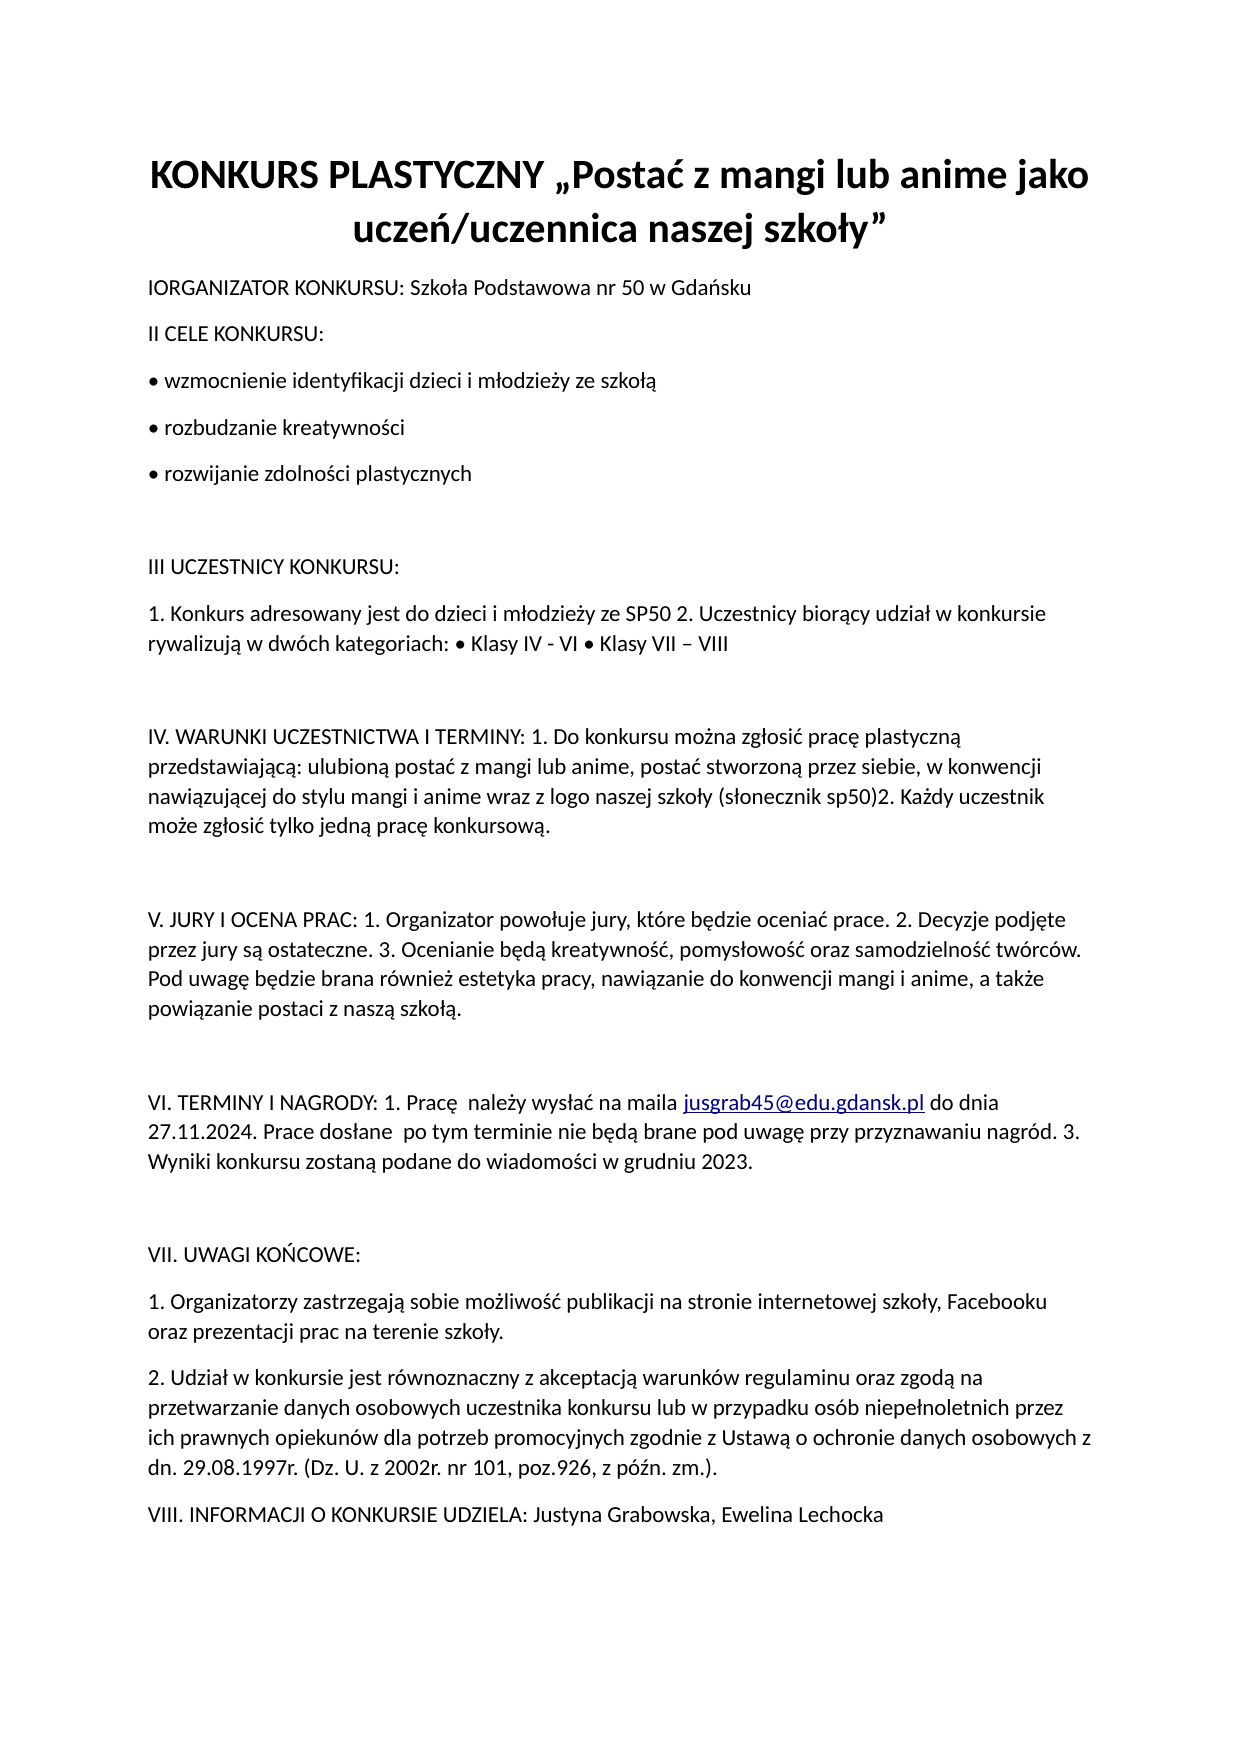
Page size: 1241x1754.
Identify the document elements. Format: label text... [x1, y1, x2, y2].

text II CELE KONKURSU: [148, 319, 1093, 348]
text IORGANIZATOR KONKURSU: Szkoła Podstawowa nr 50 w Gdańsku [148, 273, 1093, 301]
text III UCZESTNICY KONKURSU: [148, 552, 1093, 580]
text 1. Konkurs adresowany jest do dzieci i młodzieży ze SP50 2. Uczestnicy biorący udział w konkursie rywalizują w dwóch kategoriach: • Klasy IV - VI • Klasy VII – VIII [148, 599, 1093, 657]
text • rozwijanie zdolności plastycznych [148, 459, 1093, 487]
text VII. UWAGI KOŃCOWE: [148, 1241, 1093, 1268]
text • rozbudzanie kreatywności [148, 413, 1093, 441]
text IV. WARUNKI UCZESTNICTWA I TERMINY: 1. Do konkursu można zgłosić pracę plastyczną przedstawiającą: ulubioną postać z mangi lub anime, postać stworzoną przez siebie, w konwencji nawiązującej do stylu mangi i anime wraz z logo naszej szkoły (słonecznik sp50)2. Każdy uczestnik może zgłosić tylko jedną pracę konkursową. [148, 722, 1093, 840]
text VIII. INFORMACJI O KONKURSIE UDZIELA: Justyna Grabowska, Ewelina Lechocka [148, 1500, 1093, 1528]
text KONKURS PLASTYCZNY „Postać z mangi lub anime jako uczeń/uczennica naszej szkoły” [148, 148, 1093, 253]
text 2. Udział w konkursie jest równoznaczny z akceptacją warunków regulaminu oraz zgodą na przetwarzanie danych osobowych uczestnika konkursu lub w przypadku osób niepełnoletnich przez ich prawnych opiekunów dla potrzeb promocyjnych zgodnie z Ustawą o ochronie danych osobowych z dn. 29.08.1997r. (Dz. U. z 2002r. nr 101, poz.926, z późn. zm.). [148, 1363, 1093, 1481]
text V. JURY I OCENA PRAC: 1. Organizator powołuje jury, które będzie oceniać prace. 2. Decyzje podjęte przez jury są ostateczne. 3. Ocenianie będą kreatywność, pomysłowość oraz samodzielność twórców. Pod uwagę będzie brana również estetyka pracy, nawiązanie do konwencji mangi i anime, a także powiązanie postaci z naszą szkołą. [148, 905, 1093, 1022]
text VI. TERMINY I NAGRODY: 1. Pracę należy wysłać na maila jusgrab45@edu.gdansk.pl do dnia 27.11.2024. Prace dosłane po tym terminie nie będą brane pod uwagę przy przyznawaniu nagród. 3. Wyniki konkursu zostaną podane do wiadomości w grudniu 2023. [148, 1088, 1093, 1175]
text 1. Organizatorzy zastrzegają sobie możliwość publikacji na stronie internetowej szkoły, Facebooku oraz prezentacji prac na terenie szkoły. [148, 1287, 1093, 1345]
text • wzmocnienie identyfikacji dzieci i młodzieży ze szkołą [148, 366, 1093, 394]
